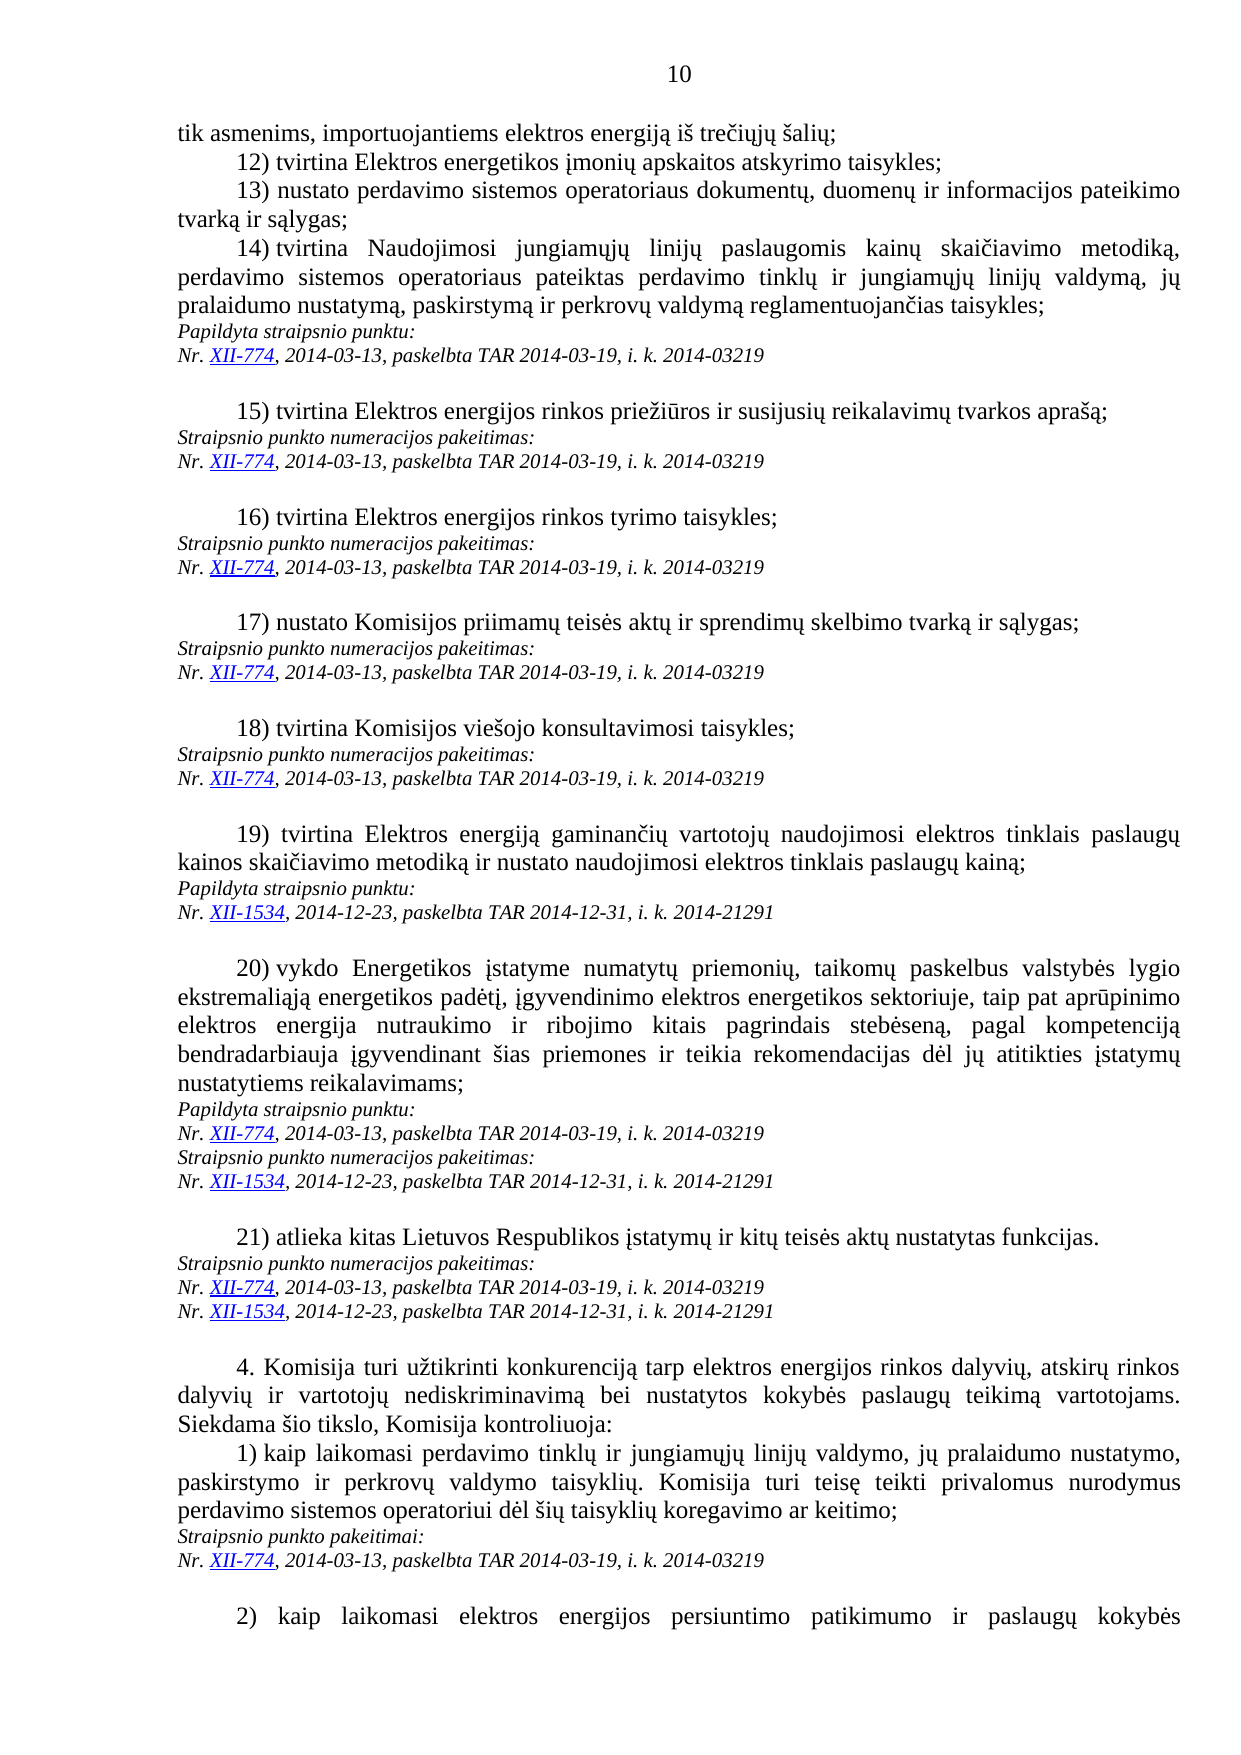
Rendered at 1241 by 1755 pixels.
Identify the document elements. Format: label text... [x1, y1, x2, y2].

text Nr. XII-774, 2014-03-13, paskelbta TAR 2014-03-19, i. k. 2014-03219 [177, 1275, 1181, 1299]
text Papildyta straipsnio punktu: [177, 319, 1181, 343]
text Straipsnio punkto numeracijos pakeitimas: [177, 425, 1181, 449]
text Nr. XII-774, 2014-03-13, paskelbta TAR 2014-03-19, i. k. 2014-03219 [177, 343, 1181, 367]
text tik asmenims, importuojantiems elektros energiją iš trečiųjų šalių; [177, 118, 1181, 147]
text Nr. XII-774, 2014-03-13, paskelbta TAR 2014-03-19, i. k. 2014-03219 [177, 766, 1181, 790]
text 13) nustato perdavimo sistemos operatoriaus dokumentų, duomenų ir informacijos pateikimo tvarką ir sąlygas; [177, 176, 1181, 233]
text Nr. XII-1534, 2014-12-23, paskelbta TAR 2014-12-31, i. k. 2014-21291 [177, 1169, 1181, 1193]
text 21) atlieka kitas Lietuvos Respublikos įstatymų ir kitų teisės aktų nustatytas funkcijas. [177, 1222, 1181, 1251]
text 1) kaip laikomasi perdavimo tinklų ir jungiamųjų linijų valdymo, jų pralaidumo nustatymo, paskirstymo ir perkrovų valdymo taisyklių. Komisija turi teisę teikti privalomus nurodymus perdavimo sistemos operatoriui dėl šių taisyklių koregavimo ar keitimo; [177, 1438, 1181, 1524]
text Straipsnio punkto numeracijos pakeitimas: [177, 531, 1181, 555]
text Nr. XII-1534, 2014-12-23, paskelbta TAR 2014-12-31, i. k. 2014-21291 [177, 1299, 1181, 1323]
text Nr. XII-774, 2014-03-13, paskelbta TAR 2014-03-19, i. k. 2014-03219 [177, 555, 1181, 579]
text 12) tvirtina Elektros energetikos įmonių apskaitos atskyrimo taisykles; [177, 147, 1181, 176]
text Nr. XII-774, 2014-03-13, paskelbta TAR 2014-03-19, i. k. 2014-03219 [177, 1121, 1181, 1145]
text 14) tvirtina Naudojimosi jungiamųjų linijų paslaugomis kainų skaičiavimo metodiką, perdavimo sistemos operatoriaus pateiktas perdavimo tinklų ir jungiamųjų linijų valdymą, jų pralaidumo nustatymą, paskirstymą ir perkrovų valdymą reglamentuojančias taisykles; [177, 233, 1181, 319]
text Papildyta straipsnio punktu: [177, 876, 1181, 900]
text Nr. XII-774, 2014-03-13, paskelbta TAR 2014-03-19, i. k. 2014-03219 [177, 449, 1181, 473]
text 16) tvirtina Elektros energijos rinkos tyrimo taisykles; [177, 502, 1181, 531]
text 20) vykdo Energetikos įstatyme numatytų priemonių, taikomų paskelbus valstybės lygio ekstremaliąją energetikos padėtį, įgyvendinimo elektros energetikos sektoriuje, taip pat aprūpinimo elektros energija nutraukimo ir ribojimo kitais pagrindais stebėseną, pagal kompetenciją bendradarbiauja įgyvendinant šias priemones ir teikia rekomendacijas dėl jų atitikties įstatymų nustatytiems reikalavimams; [177, 953, 1181, 1097]
text Nr. XII-1534, 2014-12-23, paskelbta TAR 2014-12-31, i. k. 2014-21291 [177, 900, 1181, 924]
text 19) tvirtina Elektros energiją gaminančių vartotojų naudojimosi elektros tinklais paslaugų kainos skaičiavimo metodiką ir nustato naudojimosi elektros tinklais paslaugų kainą; [177, 819, 1181, 876]
text Straipsnio punkto numeracijos pakeitimas: [177, 1251, 1181, 1275]
text Nr. XII-774, 2014-03-13, paskelbta TAR 2014-03-19, i. k. 2014-03219 [177, 660, 1181, 684]
text Nr. XII-774, 2014-03-13, paskelbta TAR 2014-03-19, i. k. 2014-03219 [177, 1548, 1181, 1572]
text Straipsnio punkto numeracijos pakeitimas: [177, 636, 1181, 660]
text Straipsnio punkto numeracijos pakeitimas: [177, 1145, 1181, 1169]
text 18) tvirtina Komisijos viešojo konsultavimosi taisykles; [177, 713, 1181, 742]
text 2) kaip laikomasi elektros energijos persiuntimo patikimumo ir paslaugų kokybės [177, 1601, 1181, 1630]
text 4. Komisija turi užtikrinti konkurenciją tarp elektros energijos rinkos dalyvių, atskirų rinkos dalyvių ir vartotojų nediskriminavimą bei nustatytos kokybės paslaugų teikimą vartotojams. Siekdama šio tikslo, Komisija kontroliuoja: [177, 1352, 1181, 1438]
text 17) nustato Komisijos priimamų teisės aktų ir sprendimų skelbimo tvarką ir sąlygas; [177, 607, 1181, 636]
text Straipsnio punkto numeracijos pakeitimas: [177, 742, 1181, 766]
text 15) tvirtina Elektros energijos rinkos priežiūros ir susijusių reikalavimų tvarkos aprašą; [177, 396, 1181, 425]
text Straipsnio punkto pakeitimai: [177, 1524, 1181, 1548]
text Papildyta straipsnio punktu: [177, 1097, 1181, 1121]
